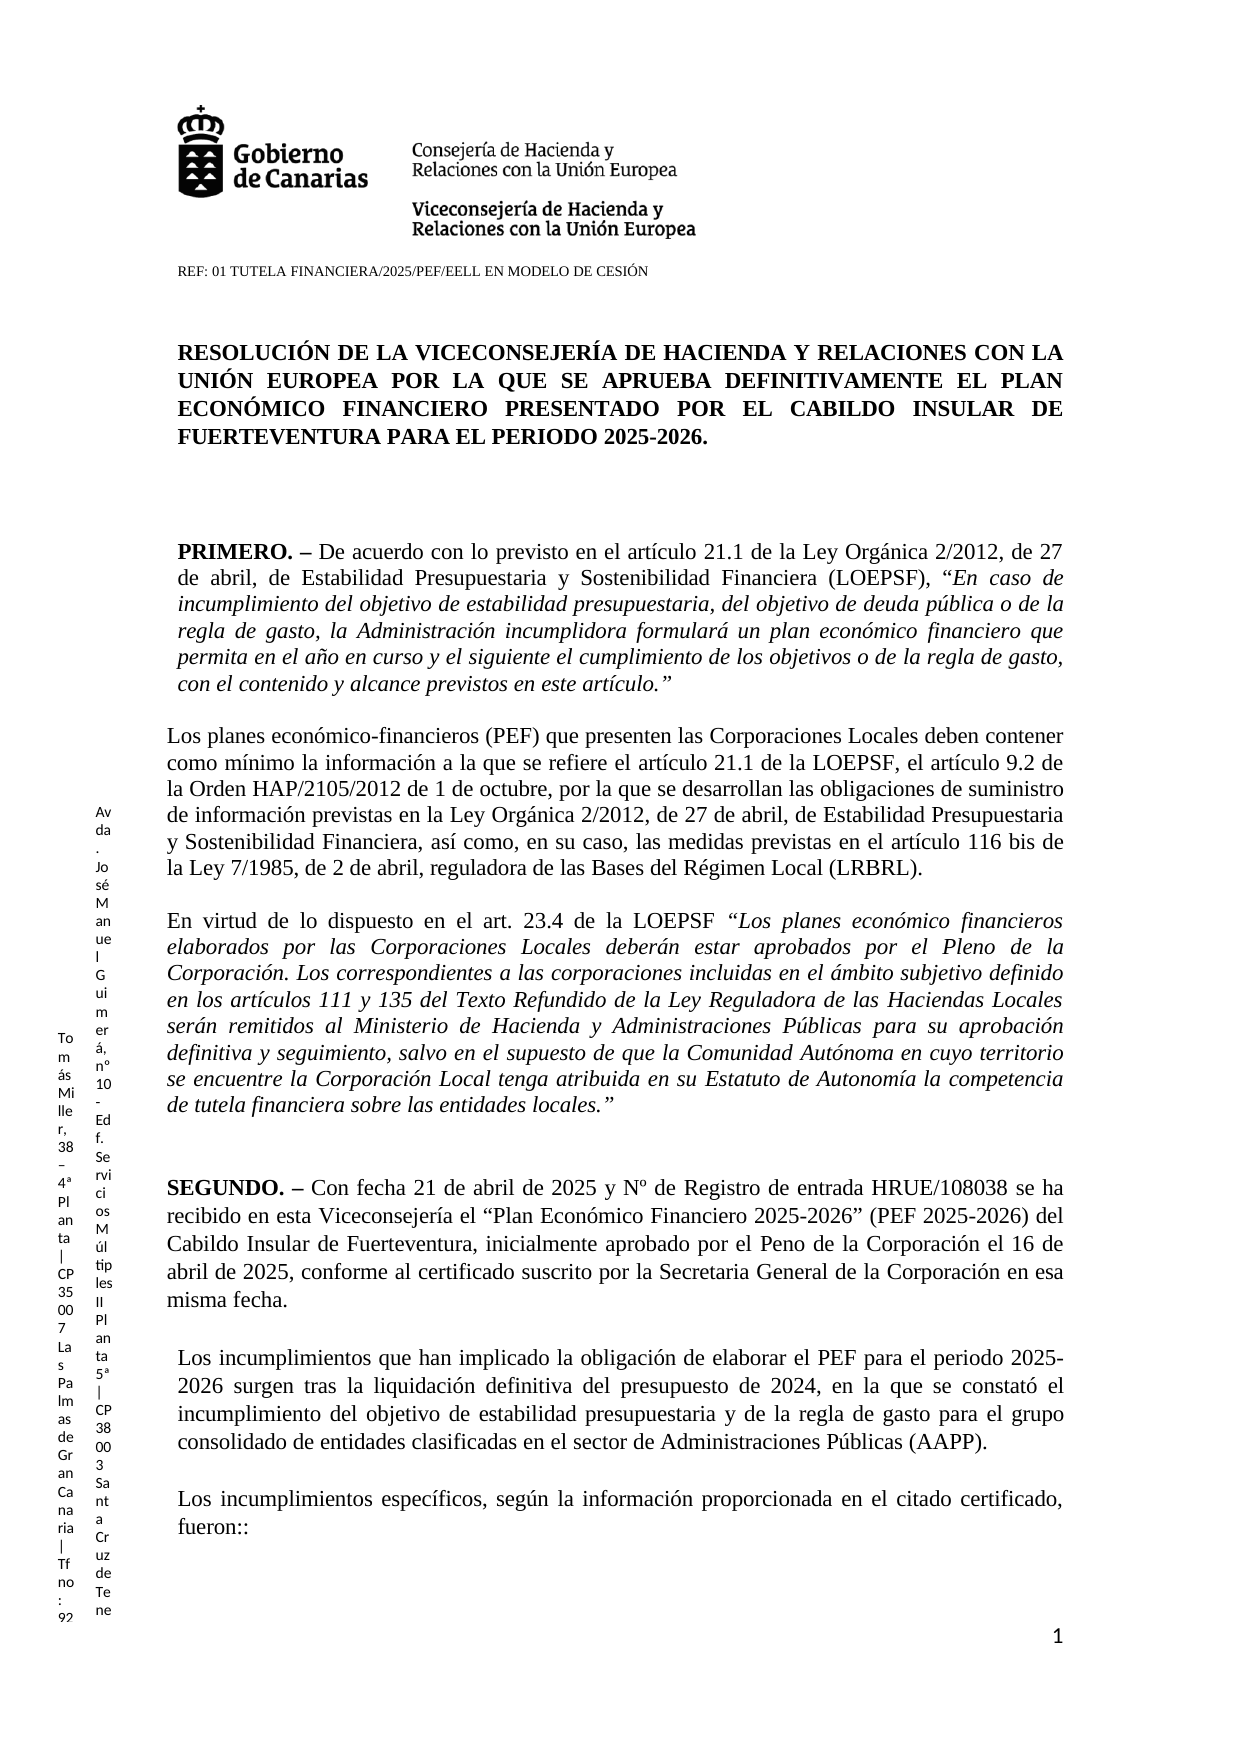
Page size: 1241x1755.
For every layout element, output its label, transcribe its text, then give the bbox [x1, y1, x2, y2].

text En virtud de lo dispuesto en el art. 23.4 de la LOEPSF “Los planes económico financieros elaborados por las Corporaciones Locales deberán estar aprobados por el Pleno de la Corporación. Los correspondientes a las corporaciones incluidas en el ámbito subjetivo definido en los artículos 111 y 135 del Texto Refundido de la Ley Reguladora de las Haciendas Locales serán remitidos al Ministerio de Hacienda y Administraciones Públicas para su aprobación definitiva y seguimiento, salvo en el supuesto de que la Comunidad Autónoma en cuyo territorio se encuentre la Corporación Local tenga atribuida en su Estatuto de Autonomía la competencia de tutela financiera sobre las entidades locales.” [167, 907, 1064, 1118]
text PRIMERO. – De acuerdo con lo previsto en el artículo 21.1 de la Ley Orgánica 2/2012, de 27 de abril, de Estabilidad Presupuestaria y Sostenibilidad Financiera (LOEPSF), “En caso de incumplimiento del objetivo de estabilidad presupuestaria, del objetivo de deuda pública o de la regla de gasto, la Administración incumplidora formulará un plan económico financiero que permita en el año en curso y el siguiente el cumplimiento de los objetivos o de la regla de gasto, con el contenido y alcance previstos en este artículo.” [177, 538, 1064, 696]
subtitle RESOLUCIÓN DE LA VICECONSEJERÍA DE HACIENDA Y RELACIONES CON LA UNIÓN EUROPEA POR LA QUE SE APRUEBA DEFINITIVAMENTE EL PLAN ECONÓMICO FINANCIERO PRESENTADO POR EL CABILDO INSULAR DE FUERTEVENTURA PARA EL PERIODO 2025-2026. [177, 338, 1063, 449]
text Avda. José Manuel Guimerá, nº 10 - Edf. Servicios Múltiples II Planta 5ª | CP 38003 Santa Cruz de Tenerife | Tfno: 922 475 124 [95, 803, 113, 1622]
subtitle Los planes económico-financieros (PEF) que presenten las Corporaciones Locales deben contener como mínimo la información a la que se refiere el artículo 21.1 de la LOEPSF, el artículo 9.2 de la Orden HAP/2105/2012 de 1 de octubre, por la que se desarrollan las obligaciones de suministro de información previstas en la Ley Orgánica 2/2012, de 27 de abril, de Estabilidad Presupuestaria y Sostenibilidad Financiera, así como, en su caso, las medidas previstas en el artículo 116 bis de la Ley 7/1985, de 2 de abril, reguladora de las Bases del Régimen Local (LRBRL). [167, 722, 1064, 880]
subtitle SEGUNDO. – Con fecha 21 de abril de 2025 y Nº de Registro de entrada HRUE/108038 se ha recibido en esta Viceconsejería el “Plan Económico Financiero 2025-2026” (PEF 2025-2026) del Cabildo Insular de Fuerteventura, inicialmente aprobado por el Peno de la Corporación el 16 de abril de 2025, conforme al certificado suscrito por la Secretaria General de la Corporación en esa misma fecha. [167, 1173, 1064, 1312]
picture [177, 105, 696, 239]
text Los incumplimientos que han implicado la obligación de elaborar el PEF para el periodo 2025- 2026 surgen tras la liquidación definitiva del presupuesto de 2024, en la que se constató el incumplimiento del objetivo de estabilidad presupuestaria y de la regla de gasto para el grupo consolidado de entidades clasificadas en el sector de Administraciones Públicas (AAPP). [177, 1344, 1064, 1454]
text Los incumplimientos específicos, según la información proporcionada en el citado certificado, fueron:: [177, 1485, 1063, 1540]
text Tomás Miller, 38 – 4ª Planta | CP 35007 Las Palmas de Gran Canaria | Tfno: 928 578 452 / 1 [58, 1029, 76, 1622]
